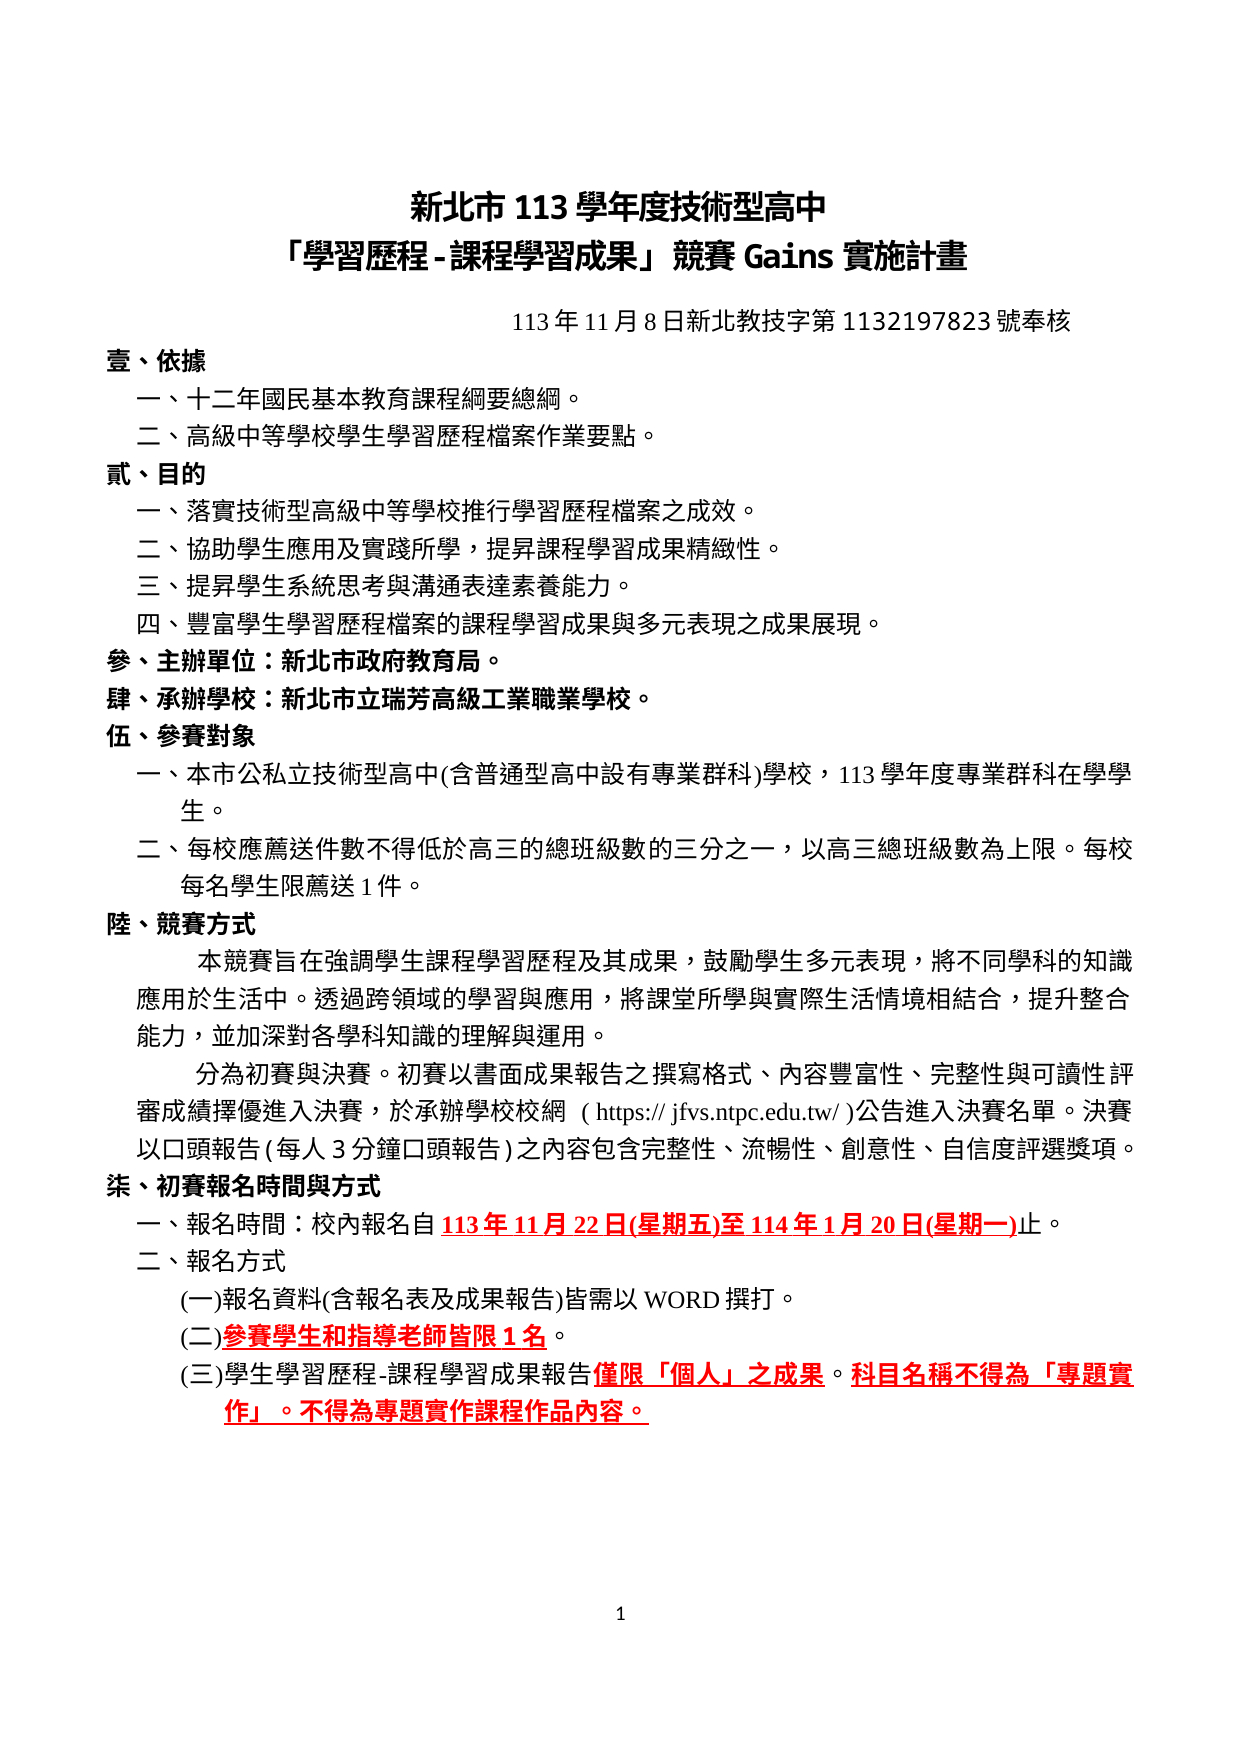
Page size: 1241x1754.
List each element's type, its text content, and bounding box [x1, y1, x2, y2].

text 柒、初賽報名時間與方式 [106, 1166, 1134, 1203]
text 「學習歷程-課程學習成果」競賽Gains實施計畫 [106, 229, 1134, 278]
text 新北市113學年度技術型高中 [106, 181, 1134, 229]
text 113年11月8日新北教技字第1132197823號奉核 [119, 278, 1121, 341]
text 伍、參賽對象 [106, 716, 1134, 753]
text 一、本市公私立技術型高中(含普通型高中設有專業群科)學校，113學年度專業群科在學學生。 [136, 753, 1134, 828]
text (二)參賽學生和指導老師皆限1名。 [180, 1316, 1134, 1353]
text 參、主辦單位：新北市政府教育局。 [106, 641, 1134, 678]
text (三)學生學習歷程-課程學習成果報告僅限「個人」之成果。科目名稱不得為「專題實作」。不得為專題實作課程作品內容。 [180, 1353, 1134, 1428]
text 二、報名方式 [136, 1241, 1134, 1278]
text 分為初賽與決賽。初賽以書面成果報告之撰寫格式、內容豐富性、完整性與可讀性評審成績擇優進入決賽，於承辦學校校網 ( https:// jfvs.ntpc.edu.tw/ )公告進入決賽名單。決賽以口頭報告(每人3分鐘口頭報告)之內容包含完整性、流暢性、創意性、自信度評選獎項。 [136, 1053, 1134, 1166]
text 貳、目的 [106, 453, 1134, 491]
text (一)報名資料(含報名表及成果報告)皆需以WORD撰打。 [180, 1278, 1134, 1316]
text 一、十二年國民基本教育課程綱要總綱。 [106, 378, 1134, 416]
text 壹、依據 [106, 341, 1134, 378]
text 二、每校應薦送件數不得低於高三的總班級數的三分之一，以高三總班級數為上限。每校每名學生限薦送1件。 [136, 828, 1134, 903]
text 肆、承辦學校：新北市立瑞芳高級工業職業學校。 [106, 678, 1134, 716]
text 一、落實技術型高級中等學校推行學習歷程檔案之成效。 [136, 491, 1134, 528]
text 一、報名時間：校內報名自113年11月22日(星期五)至114年1月20日(星期一)止。 [136, 1203, 1134, 1241]
text 四、豐富學生學習歷程檔案的課程學習成果與多元表現之成果展現。 [136, 603, 1134, 641]
text 本競賽旨在強調學生課程學習歷程及其成果，鼓勵學生多元表現，將不同學科的知識應用於生活中。透過跨領域的學習與應用，將課堂所學與實際生活情境相結合，提升整合能力，並加深對各學科知識的理解與運用。 [136, 941, 1134, 1053]
text 二、高級中等學校學生學習歷程檔案作業要點。 [106, 416, 1134, 453]
text 三、提昇學生系統思考與溝通表達素養能力。 [136, 566, 1134, 603]
text 陸、競賽方式 [106, 903, 1134, 941]
text 二、協助學生應用及實踐所學，提昇課程學習成果精緻性。 [136, 528, 1134, 566]
